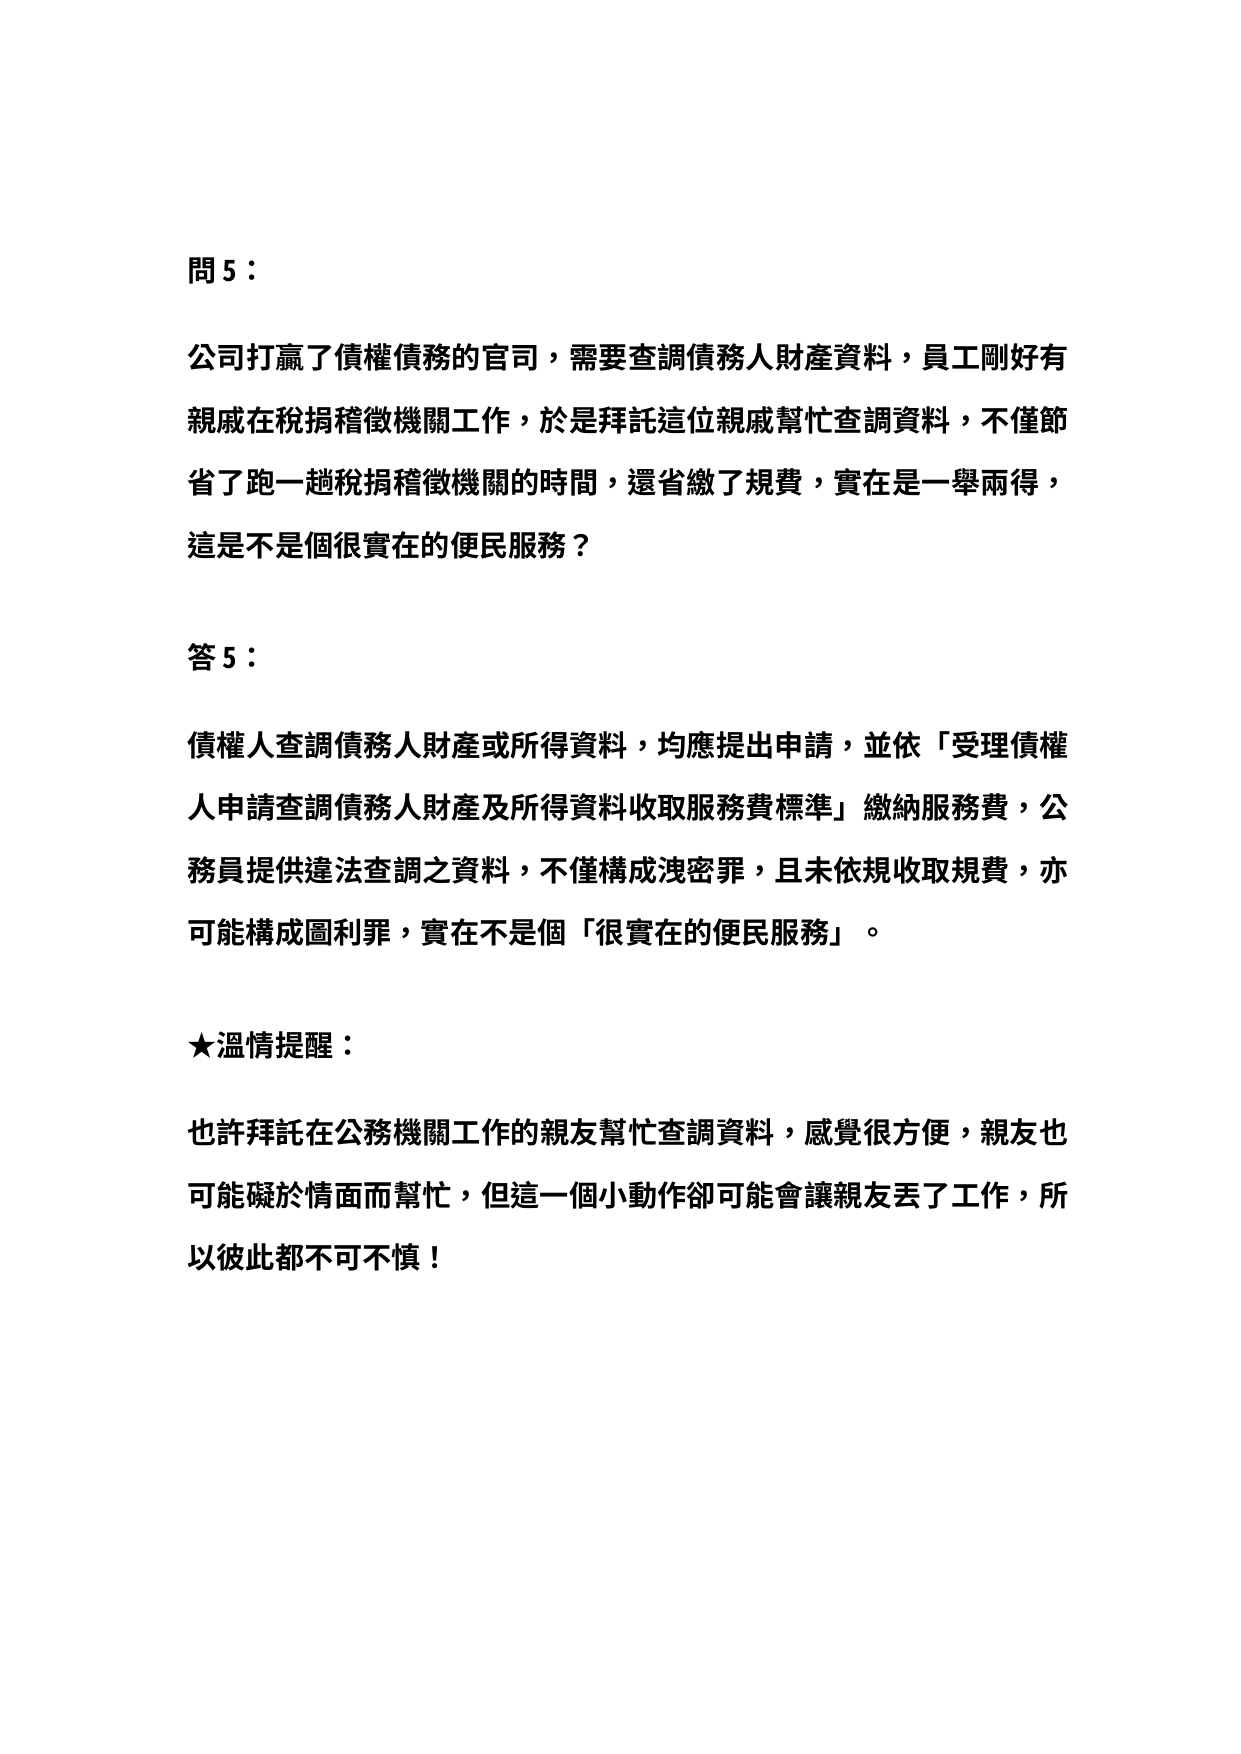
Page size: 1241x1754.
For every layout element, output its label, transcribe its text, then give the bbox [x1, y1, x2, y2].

text 公司打贏了債權債務的官司，需要查調債務人財產資料，員工剛好有親戚在稅捐稽徵機關工作，於是拜託這位親戚幫忙查調資料，不僅節省了跑一趟稅捐稽徵機關的時間，還省繳了規費，實在是一舉兩得，這是不是個很實在的便民服務？ [187, 314, 1069, 564]
text 答5： [187, 614, 1069, 677]
text 也許拜託在公務機關工作的親友幫忙查調資料，感覺很方便，親友也可能礙於情面而幫忙，但這一個小動作卻可能會讓親友丟了工作，所以彼此都不可不慎！ [187, 1089, 1069, 1277]
text ★溫情提醒： [187, 1002, 1069, 1064]
text 債權人查調債務人財產或所得資料，均應提出申請，並依「受理債權人申請查調債務人財產及所得資料收取服務費標準」繳納服務費，公務員提供違法查調之資料，不僅構成洩密罪，且未依規收取規費，亦可能構成圖利罪，實在不是個「很實在的便民服務」。 [187, 702, 1069, 952]
text 問5： [187, 227, 1069, 289]
